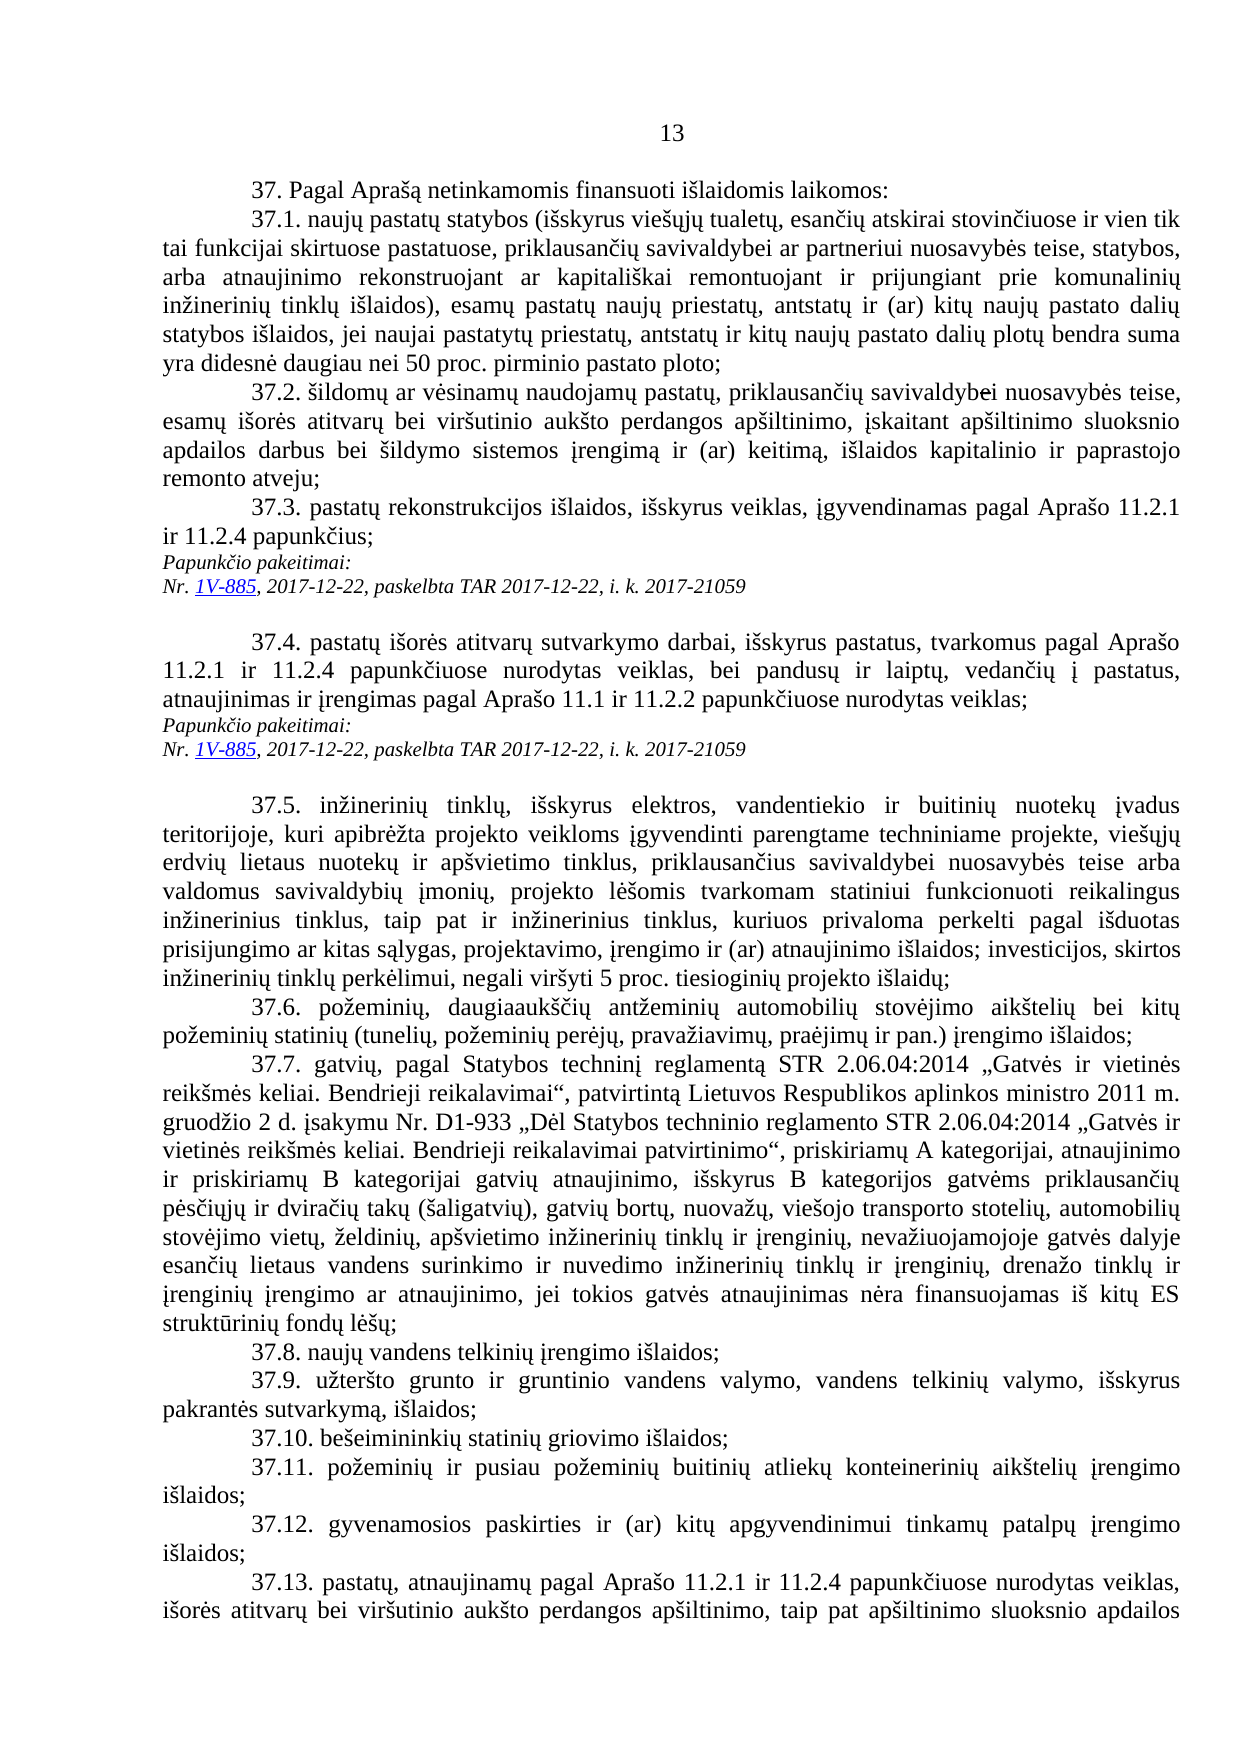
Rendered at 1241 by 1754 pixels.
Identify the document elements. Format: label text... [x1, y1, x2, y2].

text 37.10. bešeimininkių statinių griovimo išlaidos; [162, 1423, 1181, 1452]
text 37.6. požeminių, daugiaaukščių antžeminių automobilių stovėjimo aikštelių bei kitų požeminių statinių (tunelių, požeminių perėjų, pravažiavimų, praėjimų ir pan.) įrengimo išlaidos; [162, 992, 1181, 1049]
text 37.8. naujų vandens telkinių įrengimo išlaidos; [162, 1337, 1181, 1365]
text Nr. 1V-885, 2017-12-22, paskelbta TAR 2017-12-22, i. k. 2017-21059 [162, 737, 1181, 761]
text 37. Pagal Aprašą netinkamomis finansuoti išlaidomis laikomos: [162, 176, 1181, 204]
text 37.11. požeminių ir pusiau požeminių buitinių atliekų konteinerinių aikštelių įrengimo išlaidos; [162, 1452, 1181, 1509]
text Nr. 1V-885, 2017-12-22, paskelbta TAR 2017-12-22, i. k. 2017-21059 [162, 574, 1181, 598]
text 37.1. naujų pastatų statybos (išskyrus viešųjų tualetų, esančių atskirai stovinčiuose ir vien tik tai funkcijai skirtuose pastatuose, priklausančių savivaldybei ar partneriui nuosavybės teise, statybos, arba atnaujinimo rekonstruojant ar kapitališkai remontuojant ir prijungiant prie komunalinių inžinerinių tinklų išlaidos), esamų pastatų naujų priestatų, antstatų ir (ar) kitų naujų pastato dalių statybos išlaidos, jei naujai pastatytų priestatų, antstatų ir kitų naujų pastato dalių plotų bendra suma yra didesnė daugiau nei 50 proc. pirminio pastato ploto; [162, 204, 1181, 377]
text 37.13. pastatų, atnaujinamų pagal Aprašo 11.2.1 ir 11.2.4 papunkčiuose nurodytas veiklas, išorės atitvarų bei viršutinio aukšto perdangos apšiltinimo, taip pat apšiltinimo sluoksnio apdailos [162, 1567, 1181, 1624]
text 37.12. gyvenamosios paskirties ir (ar) kitų apgyvendinimui tinkamų patalpų įrengimo išlaidos; [162, 1509, 1181, 1567]
text 37.3. pastatų rekonstrukcijos išlaidos, išskyrus veiklas, įgyvendinamas pagal Aprašo 11.2.1 ir 11.2.4 papunkčius; [162, 492, 1181, 550]
text 37.4. pastatų išorės atitvarų sutvarkymo darbai, išskyrus pastatus, tvarkomus pagal Aprašo 11.2.1 ir 11.2.4 papunkčiuose nurodytas veiklas, bei pandusų ir laiptų, vedančių į pastatus, atnaujinimas ir įrengimas pagal Aprašo 11.1 ir 11.2.2 papunkčiuose nurodytas veiklas; [162, 627, 1181, 713]
text Papunkčio pakeitimai: [162, 550, 1181, 574]
text 37.5. inžinerinių tinklų, išskyrus elektros, vandentiekio ir buitinių nuotekų įvadus teritorijoje, kuri apibrėžta projekto veikloms įgyvendinti parengtame techniniame projekte, viešųjų erdvių lietaus nuotekų ir apšvietimo tinklus, priklausančius savivaldybei nuosavybės teise arba valdomus savivaldybių įmonių, projekto lėšomis tvarkomam statiniui funkcionuoti reikalingus inžinerinius tinklus, taip pat ir inžinerinius tinklus, kuriuos privaloma perkelti pagal išduotas prisijungimo ar kitas sąlygas, projektavimo, įrengimo ir (ar) atnaujinimo išlaidos; investicijos, skirtos inžinerinių tinklų perkėlimui, negali viršyti 5 proc. tiesioginių projekto išlaidų; [162, 790, 1181, 992]
text Papunkčio pakeitimai: [162, 713, 1181, 737]
text 37.2. šildomų ar vėsinamų naudojamų pastatų, priklausančių savivaldybei nuosavybės teise, esamų išorės atitvarų bei viršutinio aukšto perdangos apšiltinimo, įskaitant apšiltinimo sluoksnio apdailos darbus bei šildymo sistemos įrengimą ir (ar) keitimą, išlaidos kapitalinio ir paprastojo remonto atveju; [162, 377, 1181, 492]
text 37.9. užteršto grunto ir gruntinio vandens valymo, vandens telkinių valymo, išskyrus pakrantės sutvarkymą, išlaidos; [162, 1365, 1181, 1423]
text 37.7. gatvių, pagal Statybos techninį reglamentą STR 2.06.04:2014 „Gatvės ir vietinės reikšmės keliai. Bendrieji reikalavimai“, patvirtintą Lietuvos Respublikos aplinkos ministro 2011 m. gruodžio 2 d. įsakymu Nr. D1-933 „Dėl Statybos techninio reglamento STR 2.06.04:2014 „Gatvės ir vietinės reikšmės keliai. Bendrieji reikalavimai patvirtinimo“, priskiriamų A kategorijai, atnaujinimo ir priskiriamų B kategorijai gatvių atnaujinimo, išskyrus B kategorijos gatvėms priklausančių pėsčiųjų ir dviračių takų (šaligatvių), gatvių bortų, nuovažų, viešojo transporto stotelių, automobilių stovėjimo vietų, želdinių, apšvietimo inžinerinių tinklų ir įrenginių, nevažiuojamojoje gatvės dalyje esančių lietaus vandens surinkimo ir nuvedimo inžinerinių tinklų ir įrenginių, drenažo tinklų ir įrenginių įrengimo ar atnaujinimo, jei tokios gatvės atnaujinimas nėra finansuojamas iš kitų ES struktūrinių fondų lėšų; [162, 1049, 1181, 1337]
